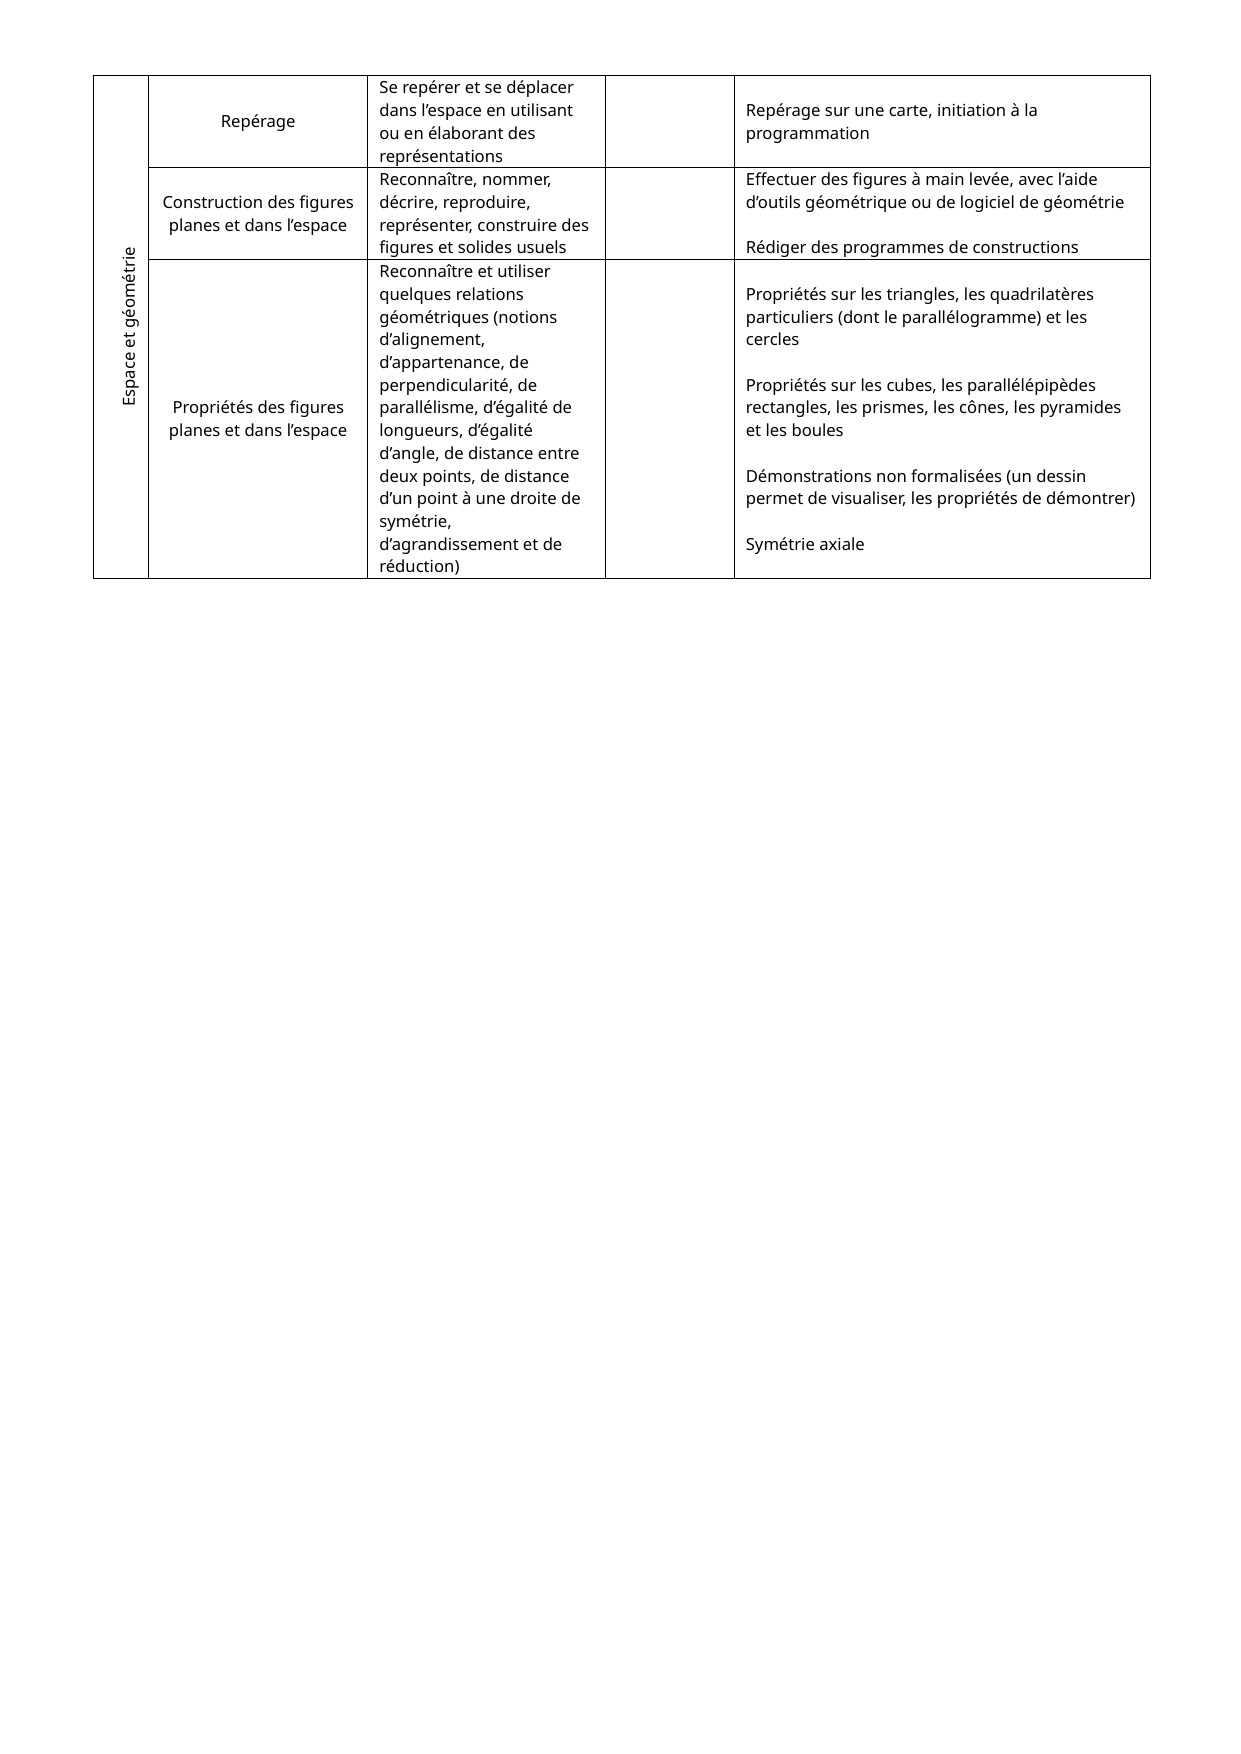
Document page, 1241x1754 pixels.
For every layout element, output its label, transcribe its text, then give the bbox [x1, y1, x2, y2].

table_cell Construction des figures planes et dans l’espace [149, 168, 367, 259]
table_cell [606, 260, 734, 578]
table_cell Propriétés des figures planes et dans l’espace [149, 260, 367, 578]
table_cell Se repérer et se déplacer dans l’espace en utilisant ou en élaborant des représentations [368, 76, 605, 167]
table_cell Repérage sur une carte, initiation à la programmation [735, 76, 1150, 167]
table_cell Espace et géométrie [94, 76, 148, 578]
table_cell Effectuer des figures à main levée, avec l’aide d’outils géométrique ou de logiciel de géométrie Rédiger des programmes de constructions [735, 168, 1150, 259]
table_cell Reconnaître, nommer, décrire, reproduire, représenter, construire des figures et solides usuels [368, 168, 605, 259]
table_cell [606, 76, 734, 167]
table_cell Propriétés sur les triangles, les quadrilatères particuliers (dont le parallélogramme) et les cercles Propriétés sur les cubes, les parallélépipèdes rectangles, les prismes, les cônes, les pyramides et les boules Démonstrations non formalisées (un dessin permet de visualiser, les propriétés de démontrer) Symétrie axiale [735, 260, 1150, 578]
table_cell Reconnaître et utiliser quelques relations géométriques (notions d’alignement, d’appartenance, de perpendicularité, de parallélisme, d’égalité de longueurs, d’égalité d’angle, de distance entre deux points, de distance d’un point à une droite de symétrie, d’agrandissement et de réduction) [368, 260, 605, 578]
table_cell [606, 168, 734, 259]
table_cell Repérage [149, 76, 367, 167]
